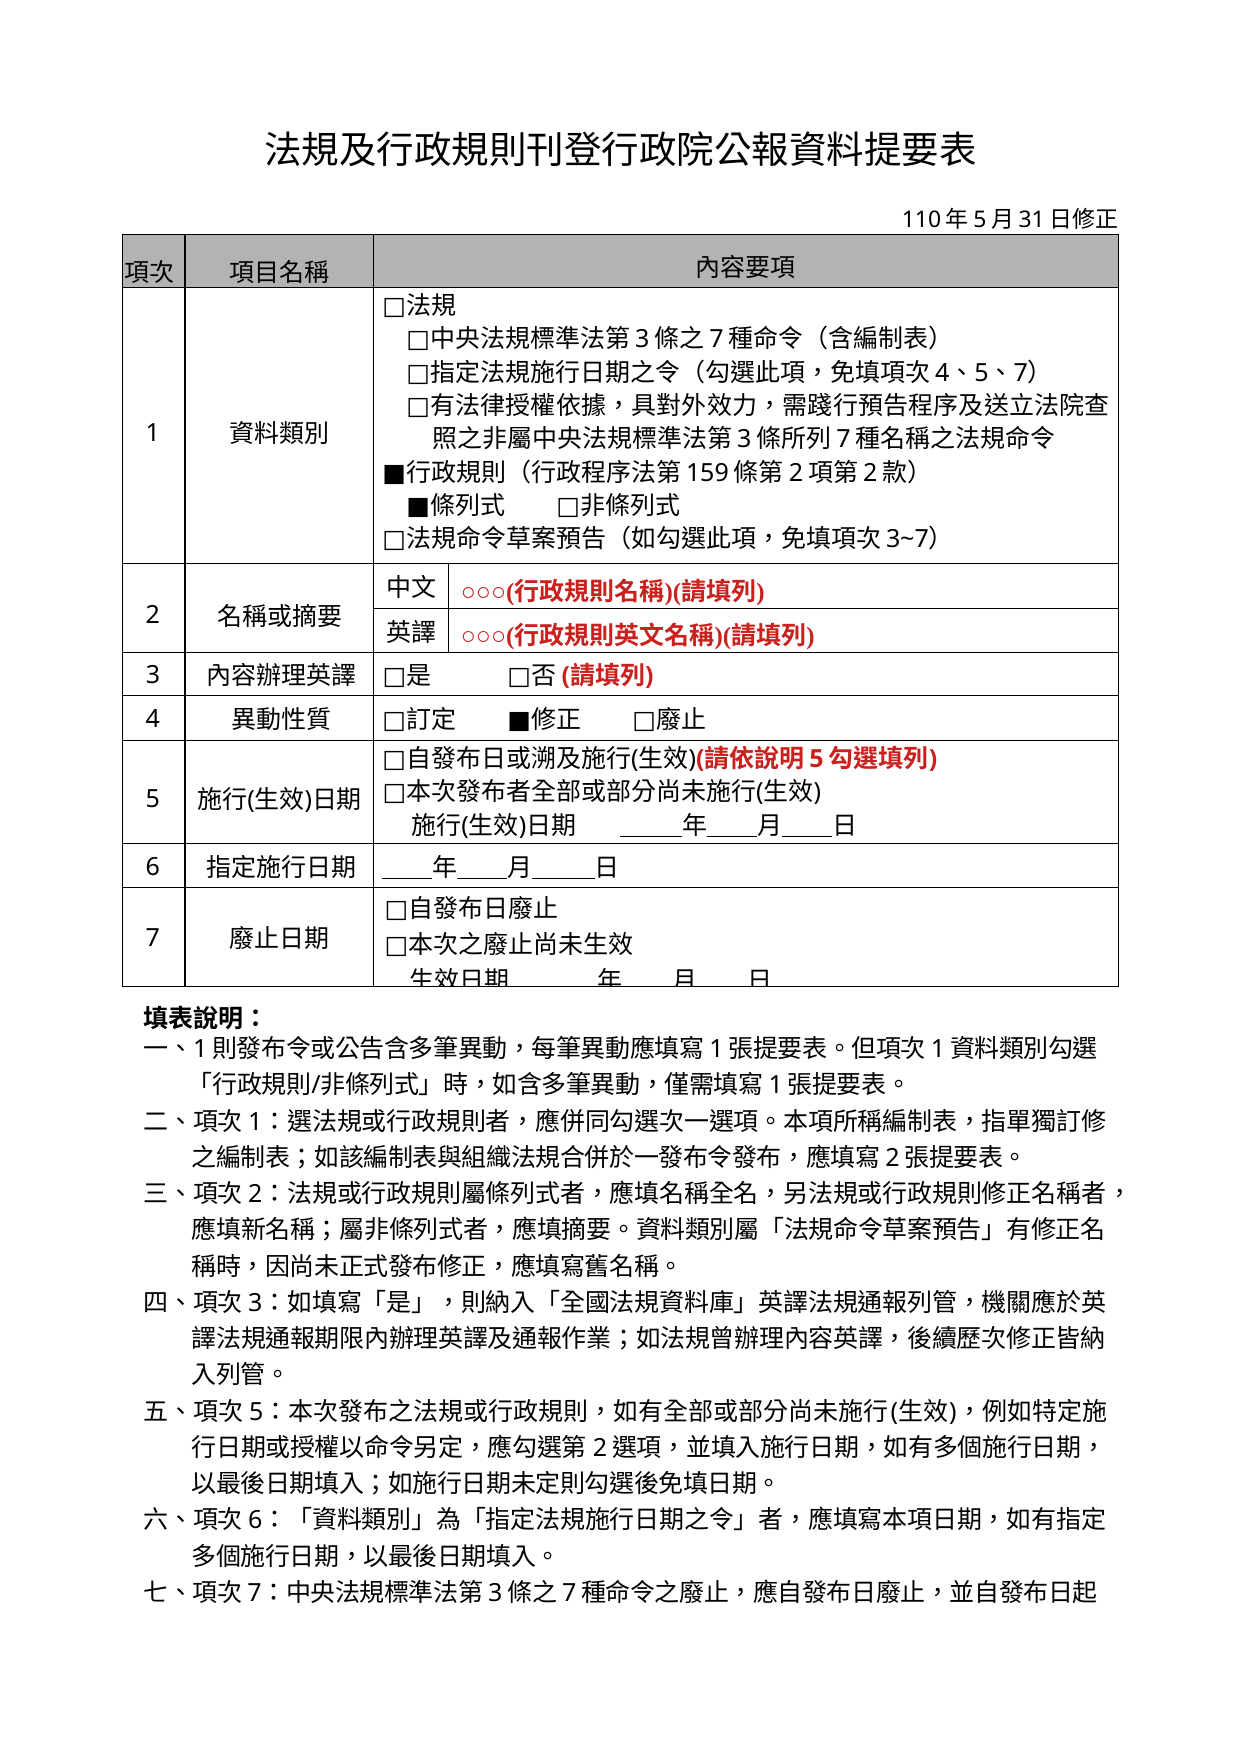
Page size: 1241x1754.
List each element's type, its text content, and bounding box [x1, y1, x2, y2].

table_cell □自發布日廢止 □本次之廢止尚未生效 生效日期 年 月 日 [374, 888, 1118, 986]
text 七、項次7：中央法規標準法第3條之7種命令之廢止，應自發布日廢止，並自發布日起 [143, 1572, 1107, 1609]
table_cell 指定施行日期 [186, 844, 373, 887]
table_cell □訂定 ■修正 □廢止 [374, 696, 1118, 740]
table_cell □自發布日或溯及施行(生效)(請依說明5勾選填列) □本次發布者全部或部分尚未施行(生效) 施行(生效)日期 年 月 日 [374, 741, 1118, 843]
table_cell 5 [123, 741, 184, 843]
text 六、項次6：「資料類別」為「指定法規施行日期之令」者，應填寫本項日期，如有指定多個施行日期，以最後日期填入。 [143, 1500, 1107, 1572]
table_cell 3 [123, 653, 184, 694]
table_cell 異動性質 [186, 696, 373, 740]
table_cell □是 □否 (請填列) [374, 653, 1118, 694]
table_cell 內容辦理英譯 [186, 653, 373, 694]
table_cell 1 [123, 288, 184, 563]
text 四、項次3：如填寫「是」，則納入「全國法規資料庫」英譯法規通報列管，機關應於英譯法規通報期限內辦理英譯及通報作業；如法規曾辦理內容英譯，後續歷次修正皆納入列管。 [143, 1282, 1107, 1391]
table_cell 英譯 [374, 609, 448, 652]
table_cell 7 [123, 888, 184, 986]
table_cell □法規 □中央法規標準法第3條之7種命令（含編制表） □指定法規施行日期之令（勾選此項，免填項次4、5、7） □有法律授權依據，具對外效力，需踐行預告程序及送立法院查 照之非屬中央法規標準法第3條所列7種名稱之法規命令 ■行政規則（行政程序法第159條第2項第2款） ■條列式 □非條列式 □法規命令草案預告（如勾選此項，免填項次3~7） [374, 288, 1118, 563]
table_cell 廢止日期 [186, 888, 373, 986]
text 110年5月31日修正 [187, 201, 1118, 234]
table_header 項次 [123, 235, 184, 287]
text 三、項次2：法規或行政規則屬條列式者，應填名稱全名，另法規或行政規則修正名稱者，應填新名稱；屬非條列式者，應填摘要。資料類別屬「法規命令草案預告」有修正名稱時，因尚未正式發布修正，應填寫舊名稱。 [143, 1174, 1107, 1282]
table_cell 年 月 日 [374, 844, 1118, 887]
table_cell 2 [123, 564, 184, 652]
text 填表說明： [143, 991, 1053, 1029]
text 一、1則發布令或公告含多筆異動，每筆異動應填寫1張提要表。但項次1資料類別勾選「行政規則/非條列式」時，如含多筆異動，僅需填寫1張提要表。 [143, 1029, 1107, 1101]
table_header 項目名稱 [186, 235, 373, 287]
table_cell 中文 [374, 564, 448, 608]
table_cell 6 [123, 844, 184, 887]
table_cell ○○○(行政規則名稱)(請填列) [449, 564, 1118, 608]
text 二、項次1：選法規或行政規則者，應併同勾選次一選項。本項所稱編制表，指單獨訂修之編制表；如該編制表與組織法規合併於一發布令發布，應填寫2張提要表。 [143, 1101, 1107, 1174]
table_cell ○○○(行政規則英文名稱)(請填列) [449, 609, 1118, 652]
text 法規及行政規則刊登行政院公報資料提要表 [187, 119, 1053, 174]
table_header 內容要項 [374, 235, 1118, 287]
table_cell 名稱或摘要 [186, 564, 373, 652]
table_cell 4 [123, 696, 184, 740]
table_cell 資料類別 [186, 288, 373, 563]
text 五、項次5：本次發布之法規或行政規則，如有全部或部分尚未施行(生效)，例如特定施行日期或授權以命令另定，應勾選第2選項，並填入施行日期，如有多個施行日期，以最後日期填入；如施行日期未定則勾選後免填日期。 [143, 1391, 1107, 1500]
table_cell 施行(生效)日期 [186, 741, 373, 843]
